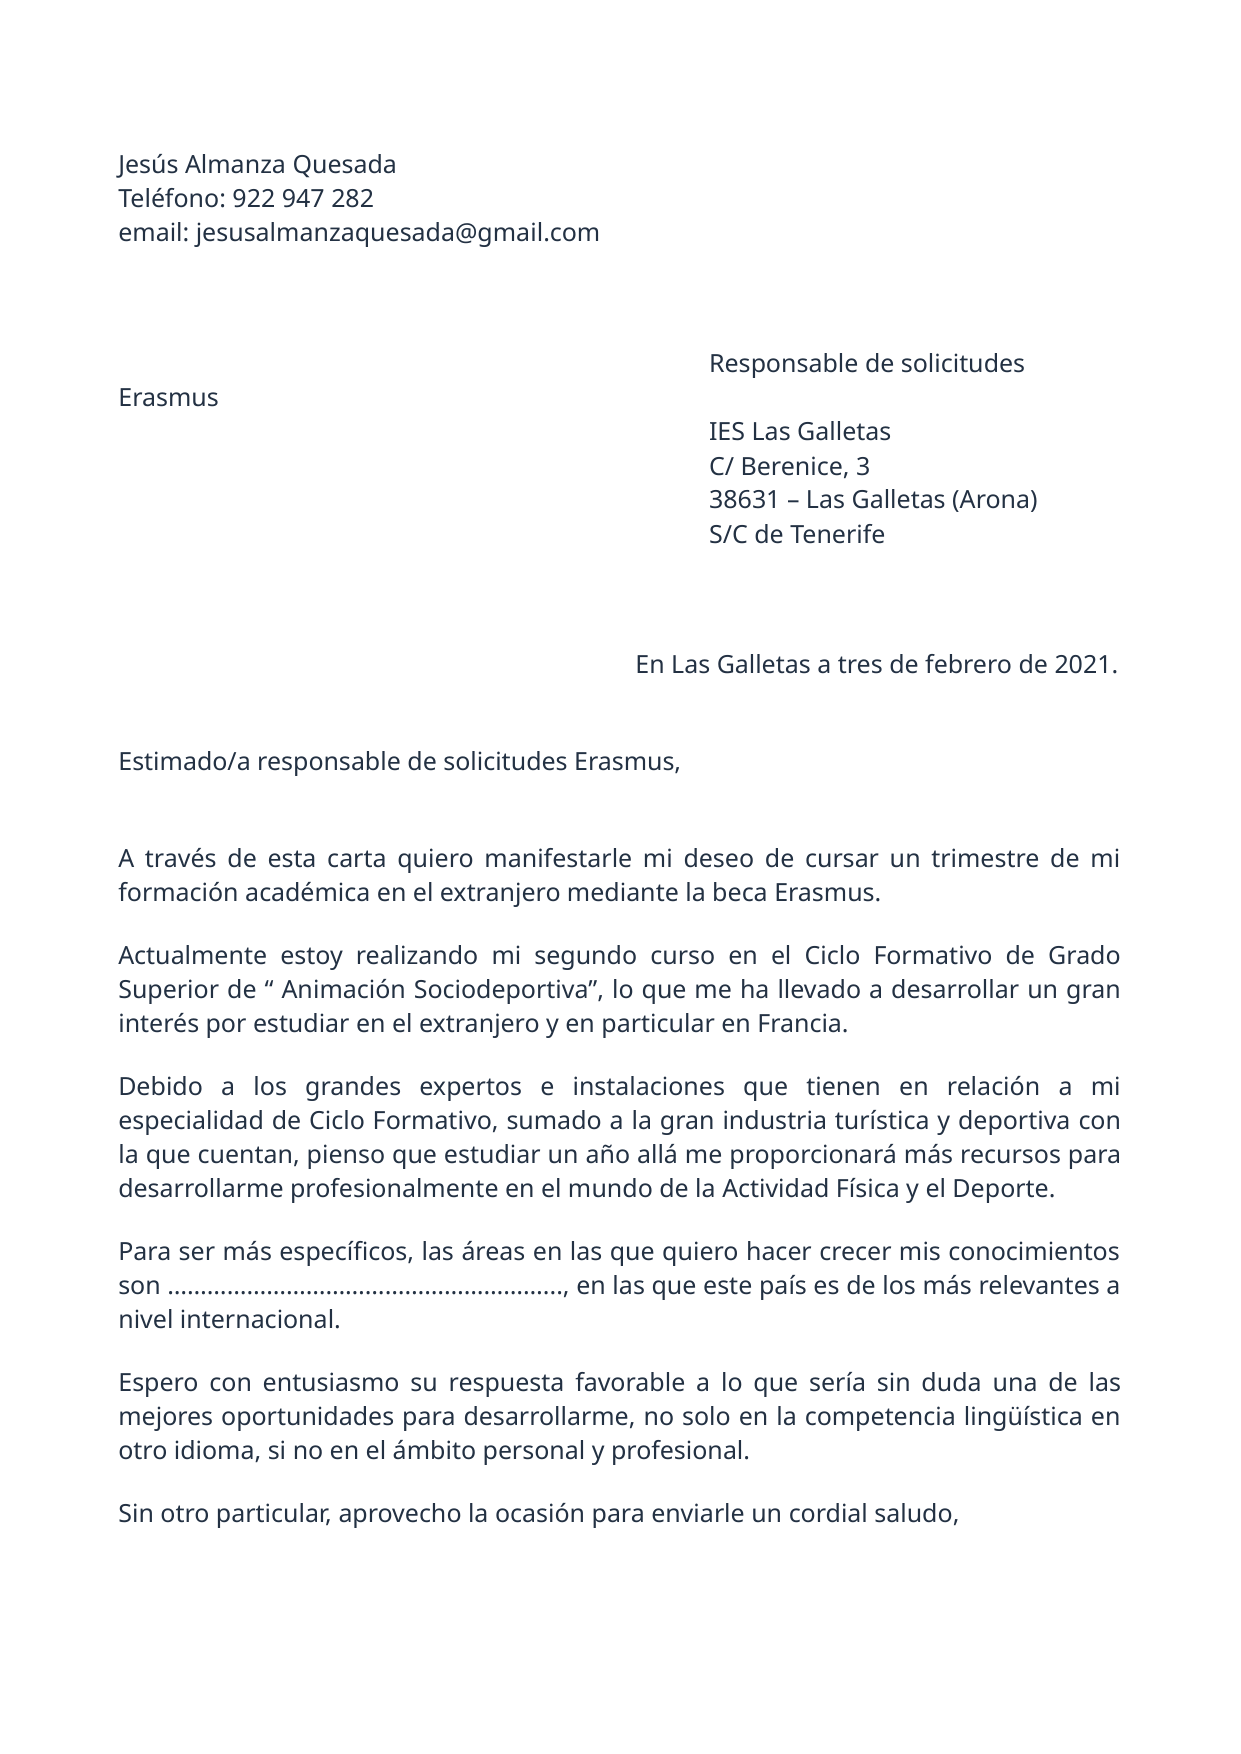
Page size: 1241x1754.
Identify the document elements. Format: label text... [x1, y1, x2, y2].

text 38631 – Las Galletas (Arona) [118, 482, 1122, 516]
text Espero con entusiasmo su respuesta favorable a lo que sería sin duda una de las mejores oportunidades para desarrollarme, no solo en la competencia lingüística en otro idioma, si no en el ámbito personal y profesional. [118, 1365, 1122, 1467]
text En Las Galletas a tres de febrero de 2021. [118, 647, 1122, 681]
text Responsable de solicitudes Erasmus [118, 346, 1122, 414]
text IES Las Galletas [118, 414, 1122, 448]
text Estimado/a responsable de solicitudes Erasmus, [118, 744, 1122, 778]
text Sin otro particular, aprovecho la ocasión para enviarle un cordial saludo, [118, 1496, 1122, 1530]
text A través de esta carta quiero manifestarle mi deseo de cursar un trimestre de mi formación académica en el extranjero mediante la beca Erasmus. [118, 841, 1122, 909]
text S/C de Tenerife [118, 516, 1122, 550]
text C/ Berenice, 3 [118, 448, 1122, 482]
text Jesús Almanza Quesada [118, 147, 1122, 181]
text Debido a los grandes expertos e instalaciones que tienen en relación a mi especialidad de Ciclo Formativo, sumado a la gran industria turística y deportiva con la que cuentan, pienso que estudiar un año allá me proporcionará más recursos para desarrollarme profesionalmente en el mundo de la Actividad Física y el Deporte. [118, 1069, 1122, 1205]
text Actualmente estoy realizando mi segundo curso en el Ciclo Formativo de Grado Superior de “ Animación Sociodeportiva”, lo que me ha llevado a desarrollar un gran interés por estudiar en el extranjero y en particular en Francia. [118, 938, 1122, 1040]
text email: jesusalmanzaquesada@gmail.com [118, 215, 1122, 249]
text Teléfono: 922 947 282 [118, 181, 1122, 215]
text Para ser más específicos, las áreas en las que quiero hacer crecer mis conocimientos son …………………………………………………..., en las que este país es de los más relevantes a nivel internacional. [118, 1234, 1122, 1336]
